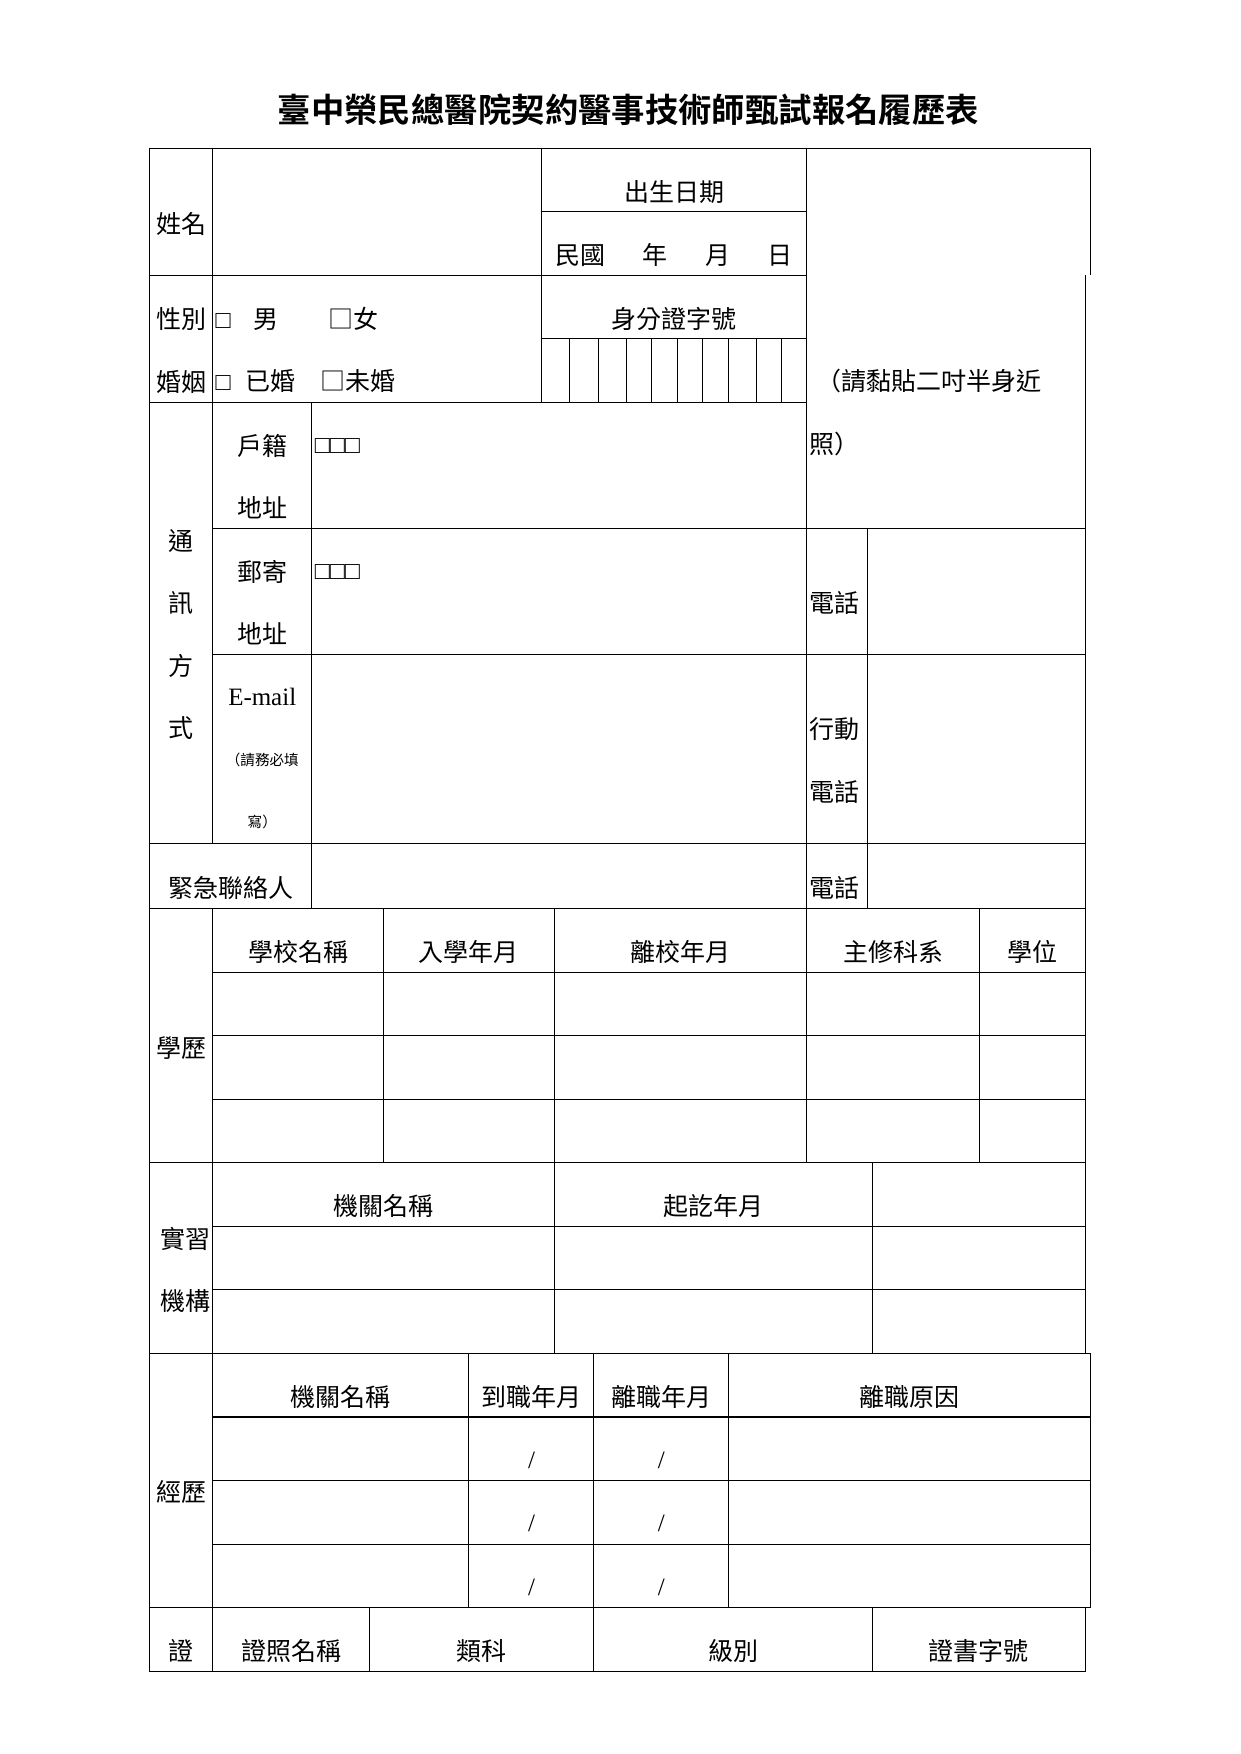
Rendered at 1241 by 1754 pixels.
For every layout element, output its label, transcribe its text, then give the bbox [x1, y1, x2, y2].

table_cell [1086, 275, 1091, 338]
table_cell 民國 年 月 日 [542, 212, 806, 275]
table_cell / [469, 1418, 593, 1480]
table_cell [555, 1227, 872, 1289]
table_cell [555, 1290, 872, 1353]
table_cell [703, 339, 728, 402]
table_cell [312, 655, 806, 842]
table_cell 證 [150, 1608, 212, 1671]
table_cell [542, 339, 569, 402]
table_cell [384, 1100, 554, 1162]
table_cell （請黏貼二吋半身近照） [807, 275, 1085, 528]
table_cell 證書字號 [873, 1608, 1085, 1671]
table_cell [652, 339, 677, 402]
table_cell [1086, 528, 1091, 654]
table_cell 電話 [807, 844, 867, 908]
table_cell 級別 [594, 1608, 872, 1671]
table_cell [757, 339, 781, 402]
table_cell □□□ [312, 529, 806, 654]
table_cell 實習機構 [150, 1163, 212, 1353]
table_cell [678, 339, 702, 402]
table_cell [1086, 1099, 1091, 1162]
table_cell / [469, 1481, 593, 1543]
table_cell 證照名稱 [213, 1608, 369, 1671]
table_cell 性別 婚姻 [150, 276, 212, 402]
table_header 出生日期 [542, 149, 806, 211]
table_cell [868, 844, 1085, 908]
table_cell 學歷 [150, 909, 212, 1162]
table_cell [807, 973, 979, 1035]
table_cell 離職原因 [729, 1354, 1090, 1416]
table_cell [868, 529, 1085, 654]
table_cell [213, 1100, 383, 1162]
table_cell [782, 339, 806, 402]
table_cell [213, 1481, 468, 1543]
table_cell 男 □女 □ 已婚 □未婚 [213, 276, 541, 402]
table_cell [555, 1036, 806, 1099]
table_cell [1086, 1226, 1091, 1289]
table_cell [729, 1418, 1090, 1480]
table_cell [1086, 1035, 1091, 1099]
table_cell [213, 1227, 554, 1289]
table_header [807, 149, 1090, 275]
table_cell 郵寄 地址 [213, 529, 311, 654]
table_header 姓名 [150, 149, 212, 275]
table_cell [555, 973, 806, 1035]
table_cell [980, 1100, 1085, 1162]
table_cell [980, 973, 1085, 1035]
table_cell 戶籍 地址 [213, 403, 311, 528]
table_cell / [594, 1418, 728, 1480]
table_cell 行動 電話 [807, 655, 867, 842]
table_cell / [469, 1545, 593, 1607]
table_cell 緊急聯絡人 [150, 844, 311, 908]
table_cell [980, 1036, 1085, 1099]
table_cell [873, 1227, 1085, 1289]
text 臺中榮民總醫院契約醫事技術師甄試報名履歷表 [187, 64, 1069, 127]
table_cell / [594, 1545, 728, 1607]
table_cell 主修科系 [807, 909, 979, 972]
table_header [213, 149, 541, 275]
table_cell □□□ [312, 403, 806, 528]
table_cell [1086, 654, 1091, 842]
table_cell [729, 1481, 1090, 1543]
table_cell 類科 [370, 1608, 593, 1671]
table_cell [213, 1545, 468, 1607]
table_cell 學位 [980, 909, 1085, 972]
table_cell 到職年月 [469, 1354, 593, 1416]
table_cell [570, 339, 598, 402]
table_cell [807, 1036, 979, 1099]
table_cell [213, 973, 383, 1035]
table_cell 學校名稱 [213, 909, 383, 972]
table_cell [1086, 1289, 1091, 1353]
table_cell 離校年月 [555, 909, 806, 972]
table_cell [873, 1290, 1085, 1353]
table_cell 入學年月 [384, 909, 554, 972]
table_cell [384, 973, 554, 1035]
table_cell [1086, 843, 1091, 908]
table_cell [384, 1036, 554, 1099]
table_cell [729, 339, 756, 402]
table_cell E-mail （請務必填寫） [213, 655, 311, 842]
table_cell 電話 [807, 529, 867, 654]
table_cell [807, 1100, 979, 1162]
table_cell 機關名稱 [213, 1354, 468, 1416]
table_cell [1086, 908, 1091, 972]
table_cell [868, 655, 1085, 842]
table_cell 身分證字號 [542, 276, 806, 338]
table_cell 離職年月 [594, 1354, 728, 1416]
table_cell [312, 844, 806, 908]
table_cell [213, 1036, 383, 1099]
table_cell 機關名稱 [213, 1163, 554, 1226]
table_cell 通 訊 方 式 [150, 403, 212, 842]
table_cell [1086, 972, 1091, 1035]
table_cell [1086, 1162, 1091, 1226]
table_cell [213, 1418, 468, 1480]
table_cell 起訖年月 [555, 1163, 872, 1226]
table_cell [1086, 338, 1091, 402]
table_cell [599, 339, 626, 402]
table_cell [213, 1290, 554, 1353]
table_cell [1086, 402, 1091, 528]
table_cell [1086, 1608, 1091, 1671]
table_cell 經歷 [150, 1354, 212, 1607]
table_cell [873, 1163, 1085, 1226]
table_cell [555, 1100, 806, 1162]
table_cell [729, 1545, 1090, 1607]
table_cell [627, 339, 651, 402]
table_cell / [594, 1481, 728, 1543]
